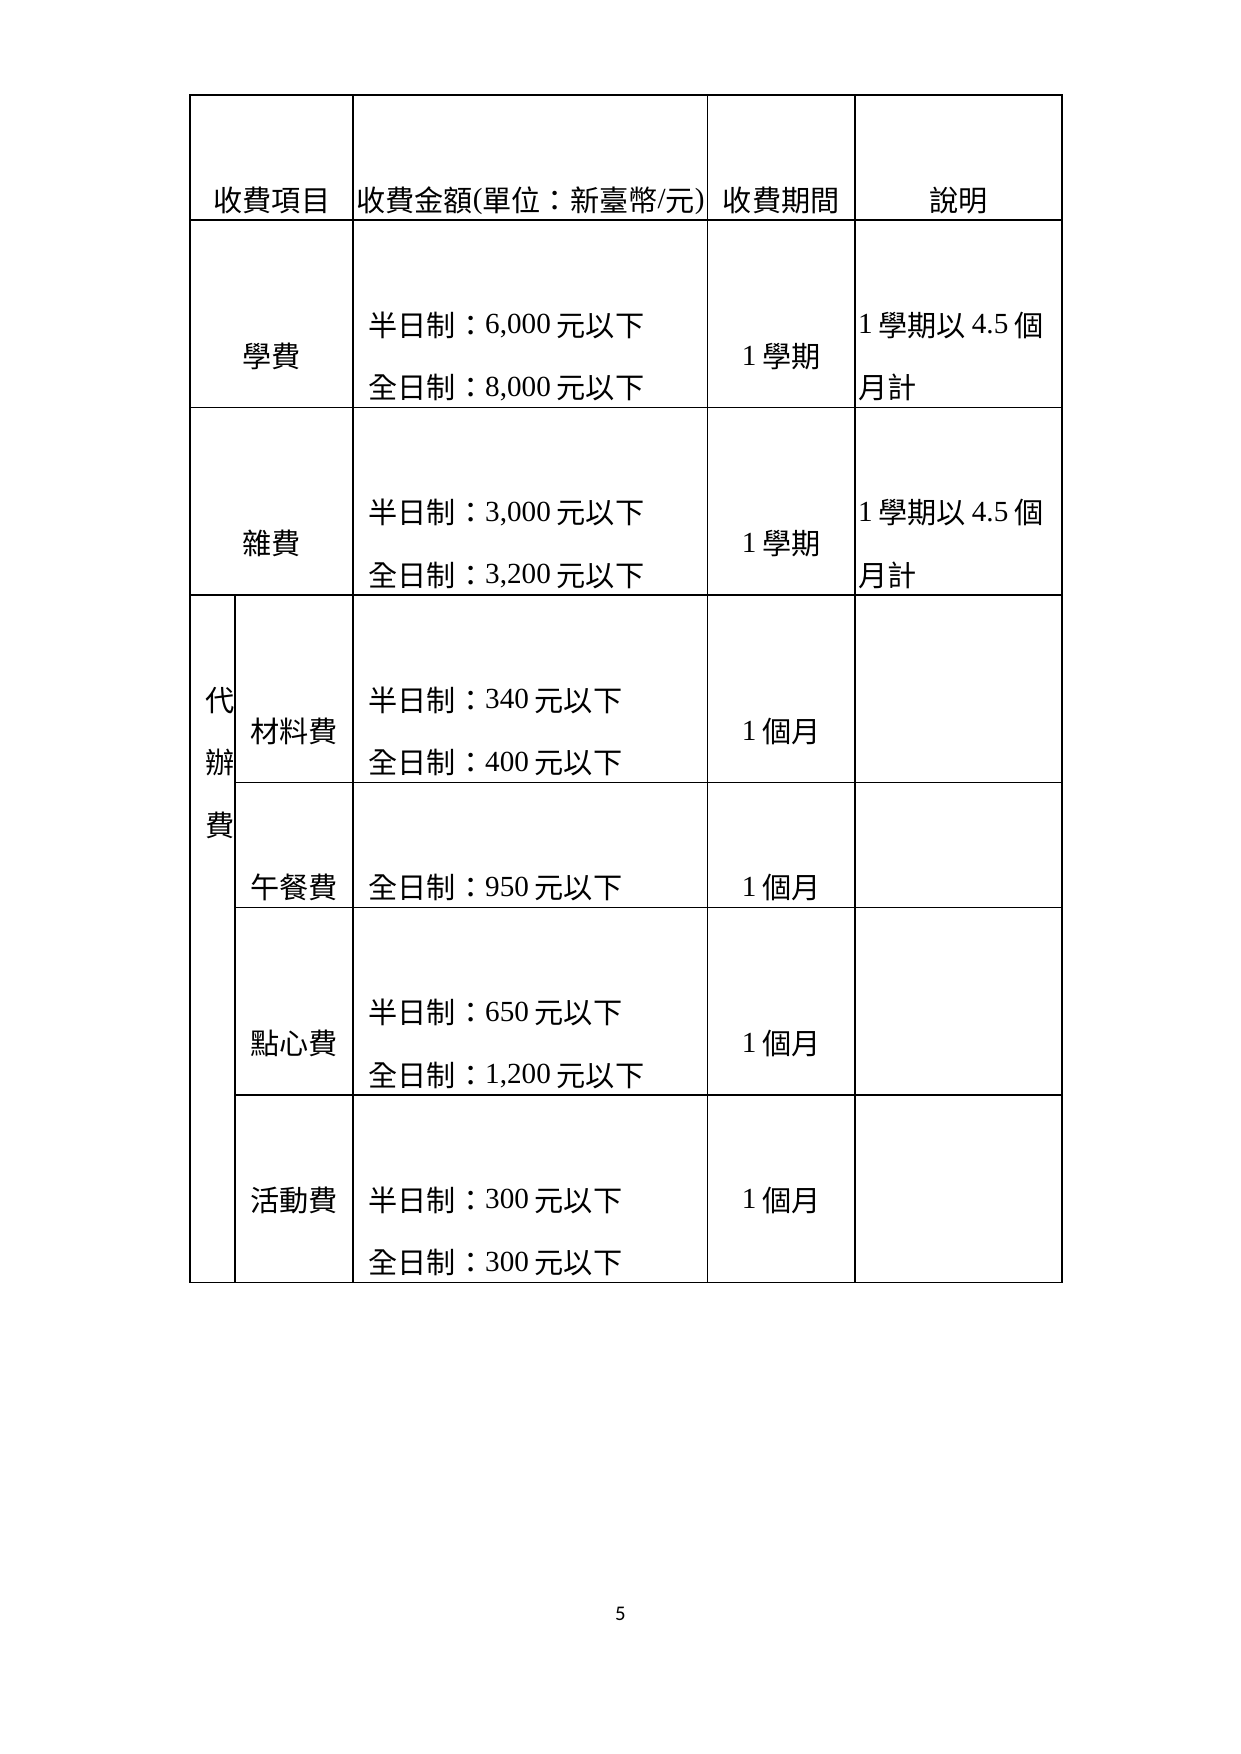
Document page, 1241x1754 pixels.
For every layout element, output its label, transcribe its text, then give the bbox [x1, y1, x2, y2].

table_cell 學費 [191, 221, 352, 407]
table_cell [856, 908, 1061, 1094]
table_cell 1學期以4.5個月計 [856, 408, 1061, 594]
table_cell 雜費 [191, 408, 352, 594]
table_cell 1個月 [708, 908, 854, 1094]
table_cell 代辦費 [191, 596, 234, 1282]
table_header 收費金額(單位：新臺幣/元) [354, 96, 707, 219]
table_cell [856, 596, 1061, 782]
table_cell 1學期以4.5個月計 [856, 221, 1061, 407]
table_cell [856, 1096, 1061, 1282]
table_cell 半日制：340元以下 全日制：400元以下 [354, 596, 707, 782]
table_cell 1學期 [708, 221, 854, 407]
table_cell 半日制：6,000元以下 全日制：8,000元以下 [354, 221, 707, 407]
table_cell 午餐費 [236, 783, 352, 907]
table_cell 材料費 [236, 596, 352, 782]
table_cell 半日制：650元以下 全日制：1,200元以下 [354, 908, 707, 1094]
table_cell [856, 783, 1061, 907]
table_cell 1學期 [708, 408, 854, 594]
table_header 收費期間 [708, 96, 854, 219]
table_cell 1個月 [708, 783, 854, 907]
table_cell 1個月 [708, 596, 854, 782]
table_cell 點心費 [236, 908, 352, 1094]
table_cell 活動費 [236, 1096, 352, 1282]
table_cell 1個月 [708, 1096, 854, 1282]
table_cell 半日制：300元以下 全日制：300元以下 [354, 1096, 707, 1282]
table_cell 全日制：950元以下 [354, 783, 707, 907]
table_cell 半日制：3,000元以下 全日制：3,200元以下 [354, 408, 707, 594]
table_header 收費項目 [191, 96, 352, 219]
table_header 說明 [856, 96, 1061, 219]
